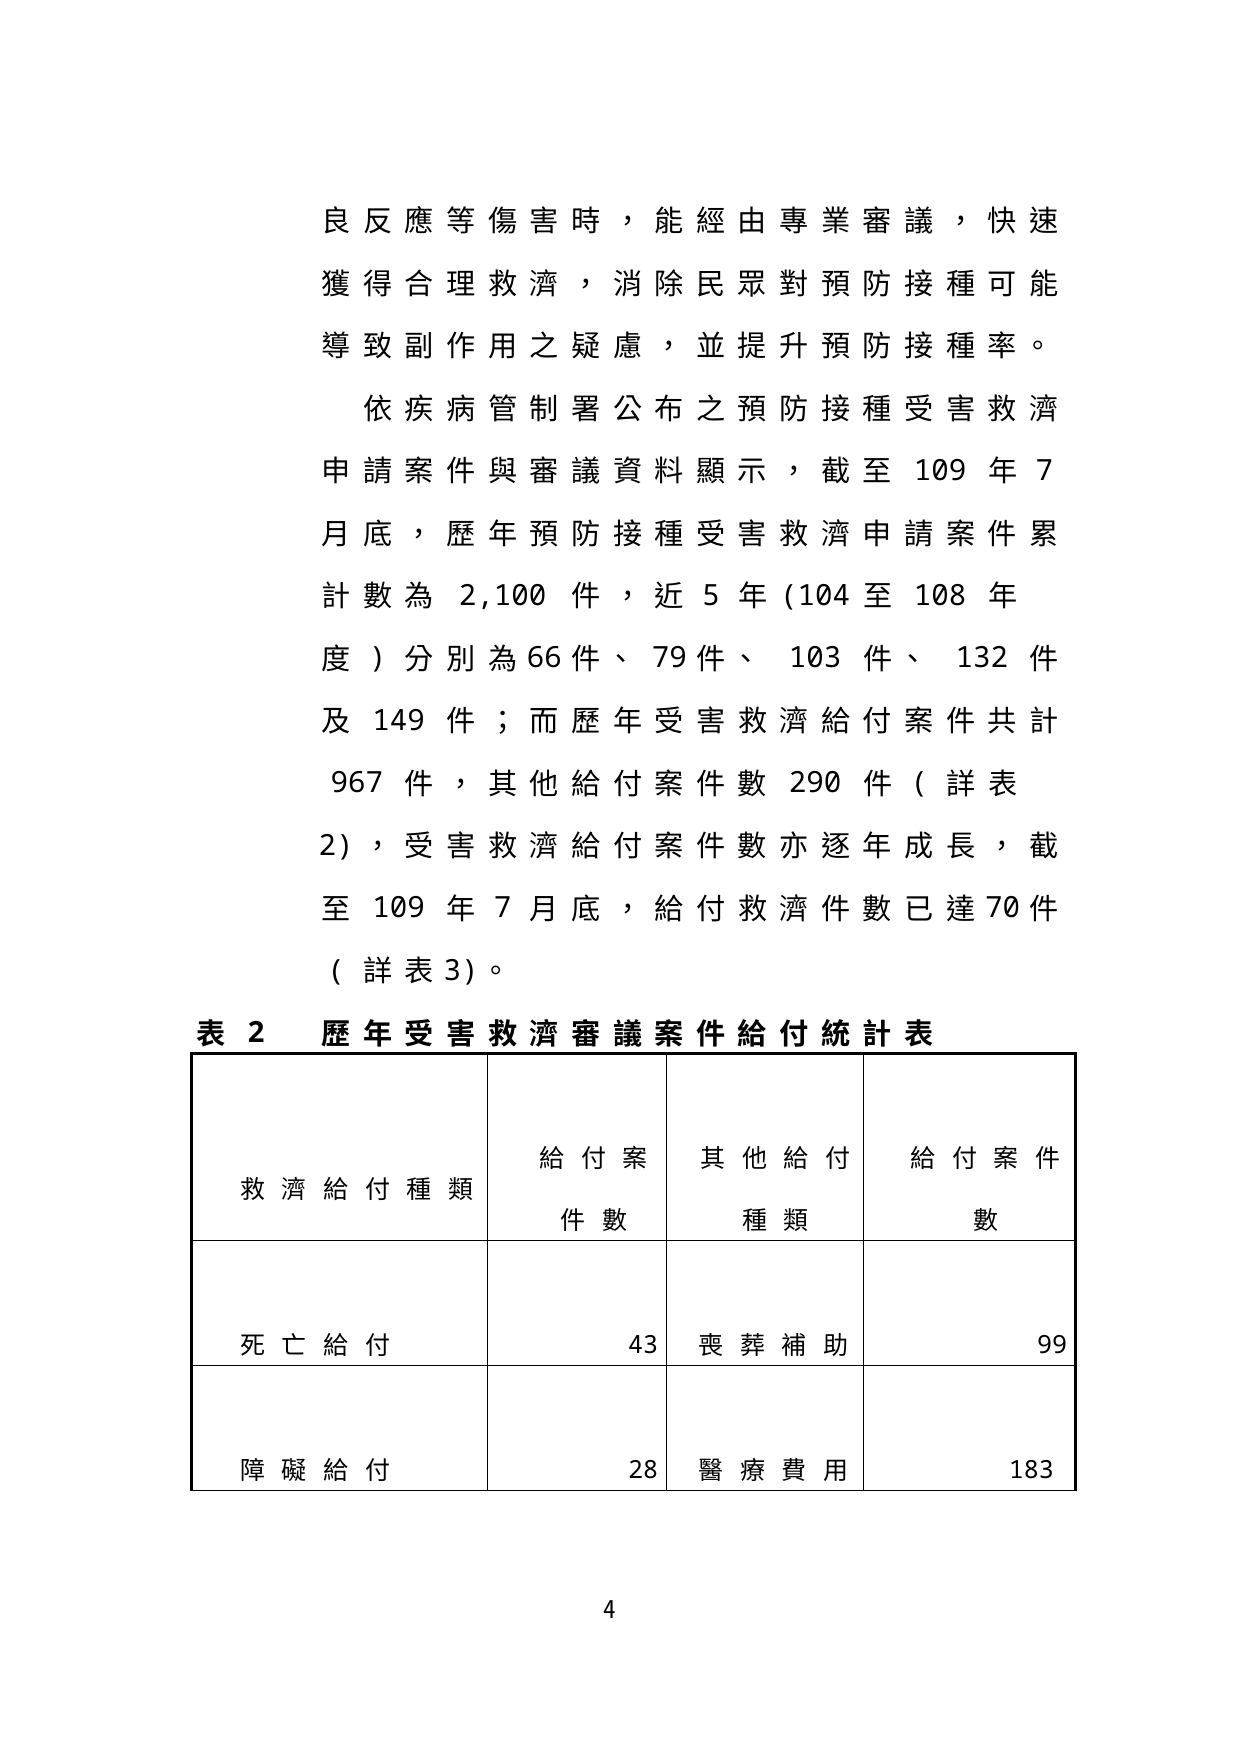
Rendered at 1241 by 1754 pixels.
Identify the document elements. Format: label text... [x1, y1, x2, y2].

table_header 給付案件數 [864, 1055, 1074, 1240]
table_cell 死亡給付 [193, 1241, 487, 1365]
table_header 給付案件數 [488, 1055, 666, 1240]
table_header 救濟給付種類 [193, 1055, 487, 1240]
table_header 其他給付種類 [667, 1055, 863, 1240]
table_cell 99 [864, 1241, 1074, 1365]
table_cell 43 [488, 1241, 666, 1365]
text 依疾病管制署公布之預防接種受害救濟申請案件與審議資料顯示，截至109年7月底，歷年預防接種受害救濟申請案件累計數為2,100件，近5年(104至108年度)分別為66件、79件、103件、132件及149件；而歷年受害救濟給付案件共計967件，其他給付案件數290件(詳表2)，受害救濟給付案件數亦逐年成長，截至109年7月底，給付救濟件數已達70件(詳表3)。 [278, 365, 1065, 990]
text 表2 歷年受害救濟審議案件給付統計表 [190, 990, 1065, 1052]
table_cell 28 [488, 1366, 666, 1490]
text 良反應等傷害時，能經由專業審議，快速獲得合理救濟，消除民眾對預防接種可能導致副作用之疑慮，並提升預防接種率。 [278, 177, 1065, 365]
table_cell 183 [864, 1366, 1074, 1490]
table_cell 醫療費用 [667, 1366, 863, 1490]
table_cell 喪葬補助 [667, 1241, 863, 1365]
table_cell 障礙給付 [193, 1366, 487, 1490]
